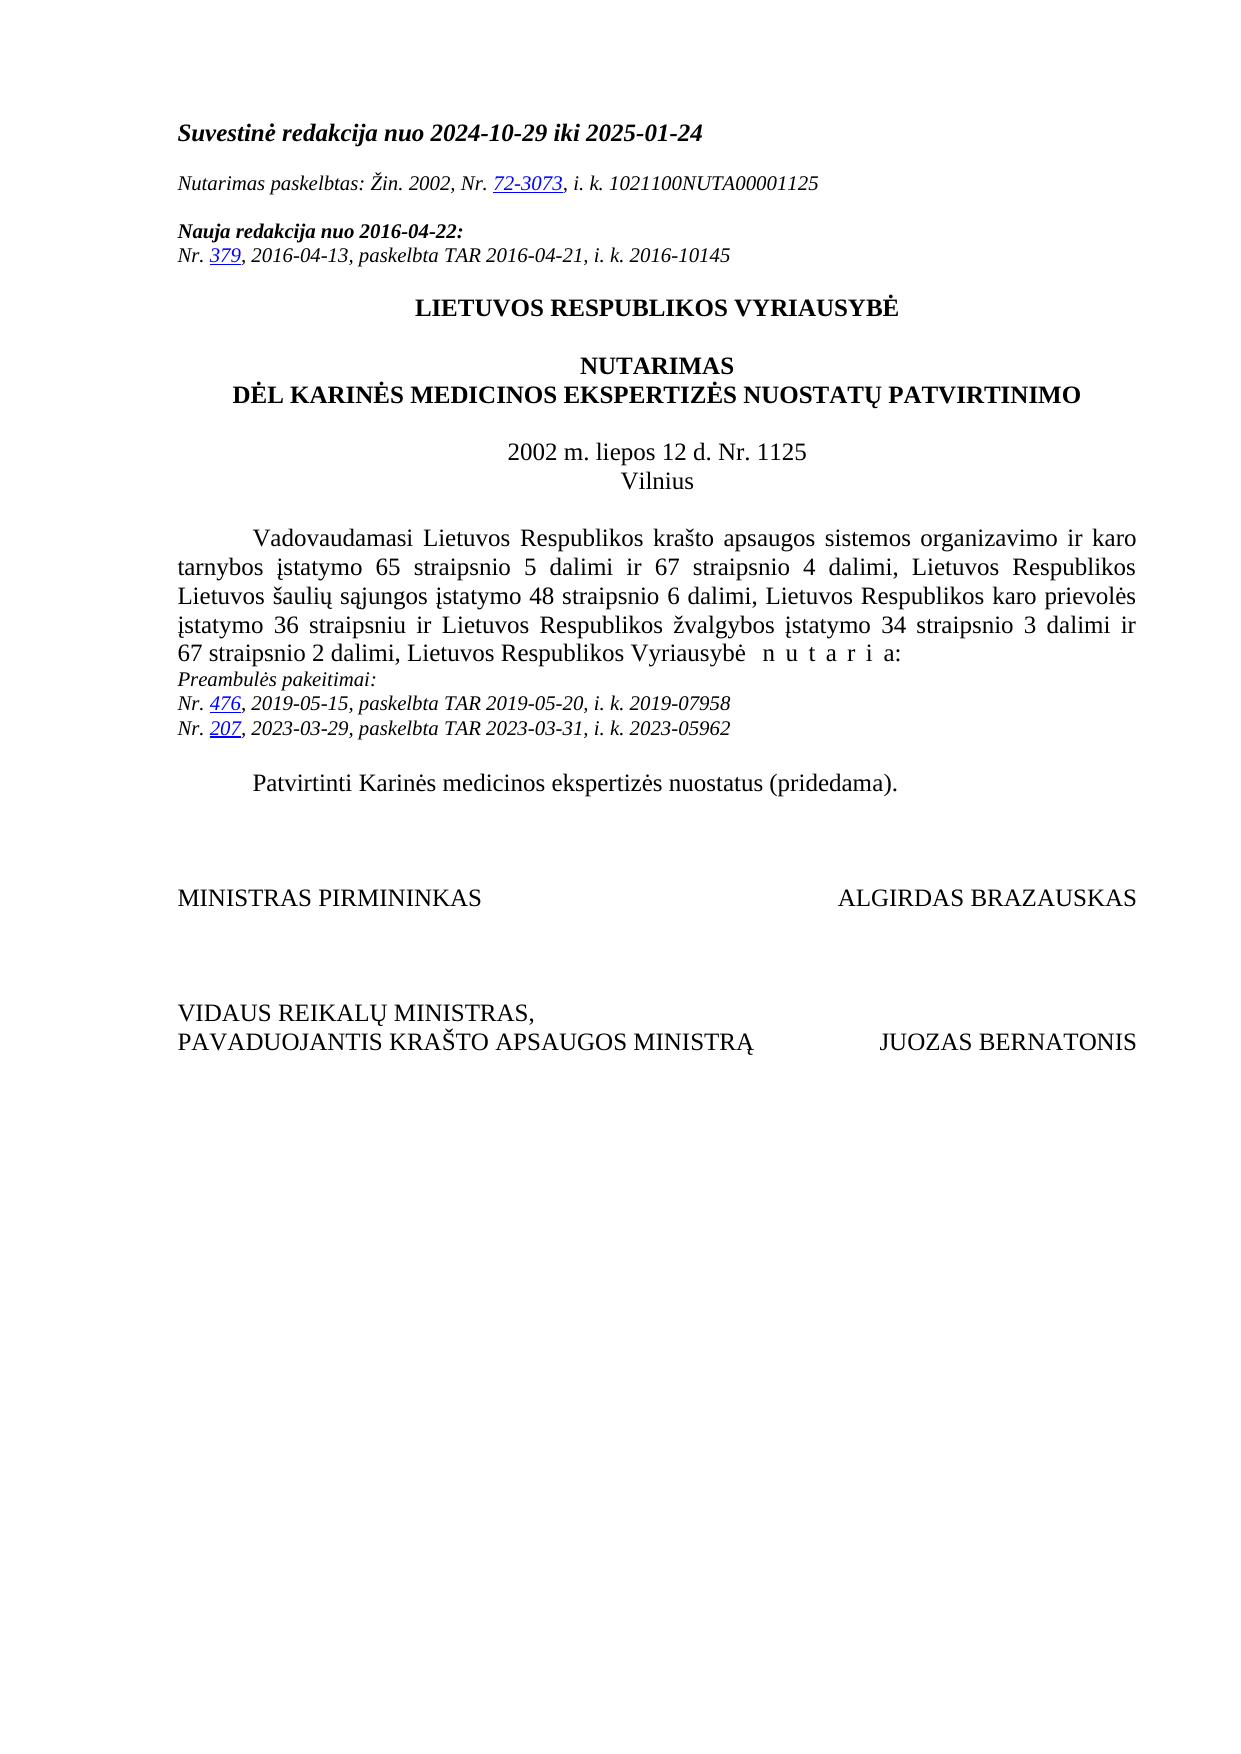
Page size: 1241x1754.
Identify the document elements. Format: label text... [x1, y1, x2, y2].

text Suvestinė redakcija nuo 2024-10-29 iki 2025-01-24 [177, 118, 1137, 147]
text Nutarimas paskelbtas: Žin. 2002, Nr. 72-3073, i. k. 1021100NUTA00001125 [177, 171, 1137, 195]
text LIETUVOS RESPUBLIKOS VYRIAUSYBĖ [177, 293, 1137, 322]
text Nr. 207, 2023-03-29, paskelbta TAR 2023-03-31, i. k. 2023-05962 [177, 715, 1137, 739]
text DĖL Karinės medicinos ekspertizės nuostatų patvirtinimo [177, 380, 1137, 408]
text 2002 m. liepos 12 d. Nr. 1125 [177, 437, 1137, 466]
text VIDAUS REIKALŲ MINISTRAS, [177, 998, 1137, 1027]
text NUTARIMAS [177, 351, 1137, 380]
text Nr. 476, 2019-05-15, paskelbta TAR 2019-05-20, i. k. 2019-07958 [177, 691, 1137, 715]
text Nr. 379, 2016-04-13, paskelbta TAR 2016-04-21, i. k. 2016-10145 [177, 243, 1137, 267]
text Vilnius [177, 466, 1137, 495]
text PAVADUOJANTIS KRAŠTO APSAUGOS MINISTRĄ JUOZAS BERNATONIS [177, 1027, 1137, 1056]
text Preambulės pakeitimai: [177, 667, 1137, 691]
text MINISTRAS PIRMININKAS ALGIRDAS BRAZAUSKAS [177, 883, 1137, 912]
text Patvirtinti Karinės medicinos ekspertizės nuostatus (pridedama). [177, 768, 1137, 797]
text Nauja redakcija nuo 2016-04-22: [177, 219, 1137, 243]
text Vadovaudamasi Lietuvos Respublikos krašto apsaugos sistemos organizavimo ir karo tarnybos įstatymo 65 straipsnio 5 dalimi ir 67 straipsnio 4 dalimi, Lietuvos Respublikos Lietuvos šaulių sąjungos įstatymo 48 straipsnio 6 dalimi, Lietuvos Respublikos karo prievolės įstatymo 36 straipsniu ir Lietuvos Respublikos žvalgybos įstatymo 34 straipsnio 3 dalimi ir 67 straipsnio 2 dalimi, Lietuvos Respublikos Vyriausybė nutaria: [177, 523, 1137, 667]
